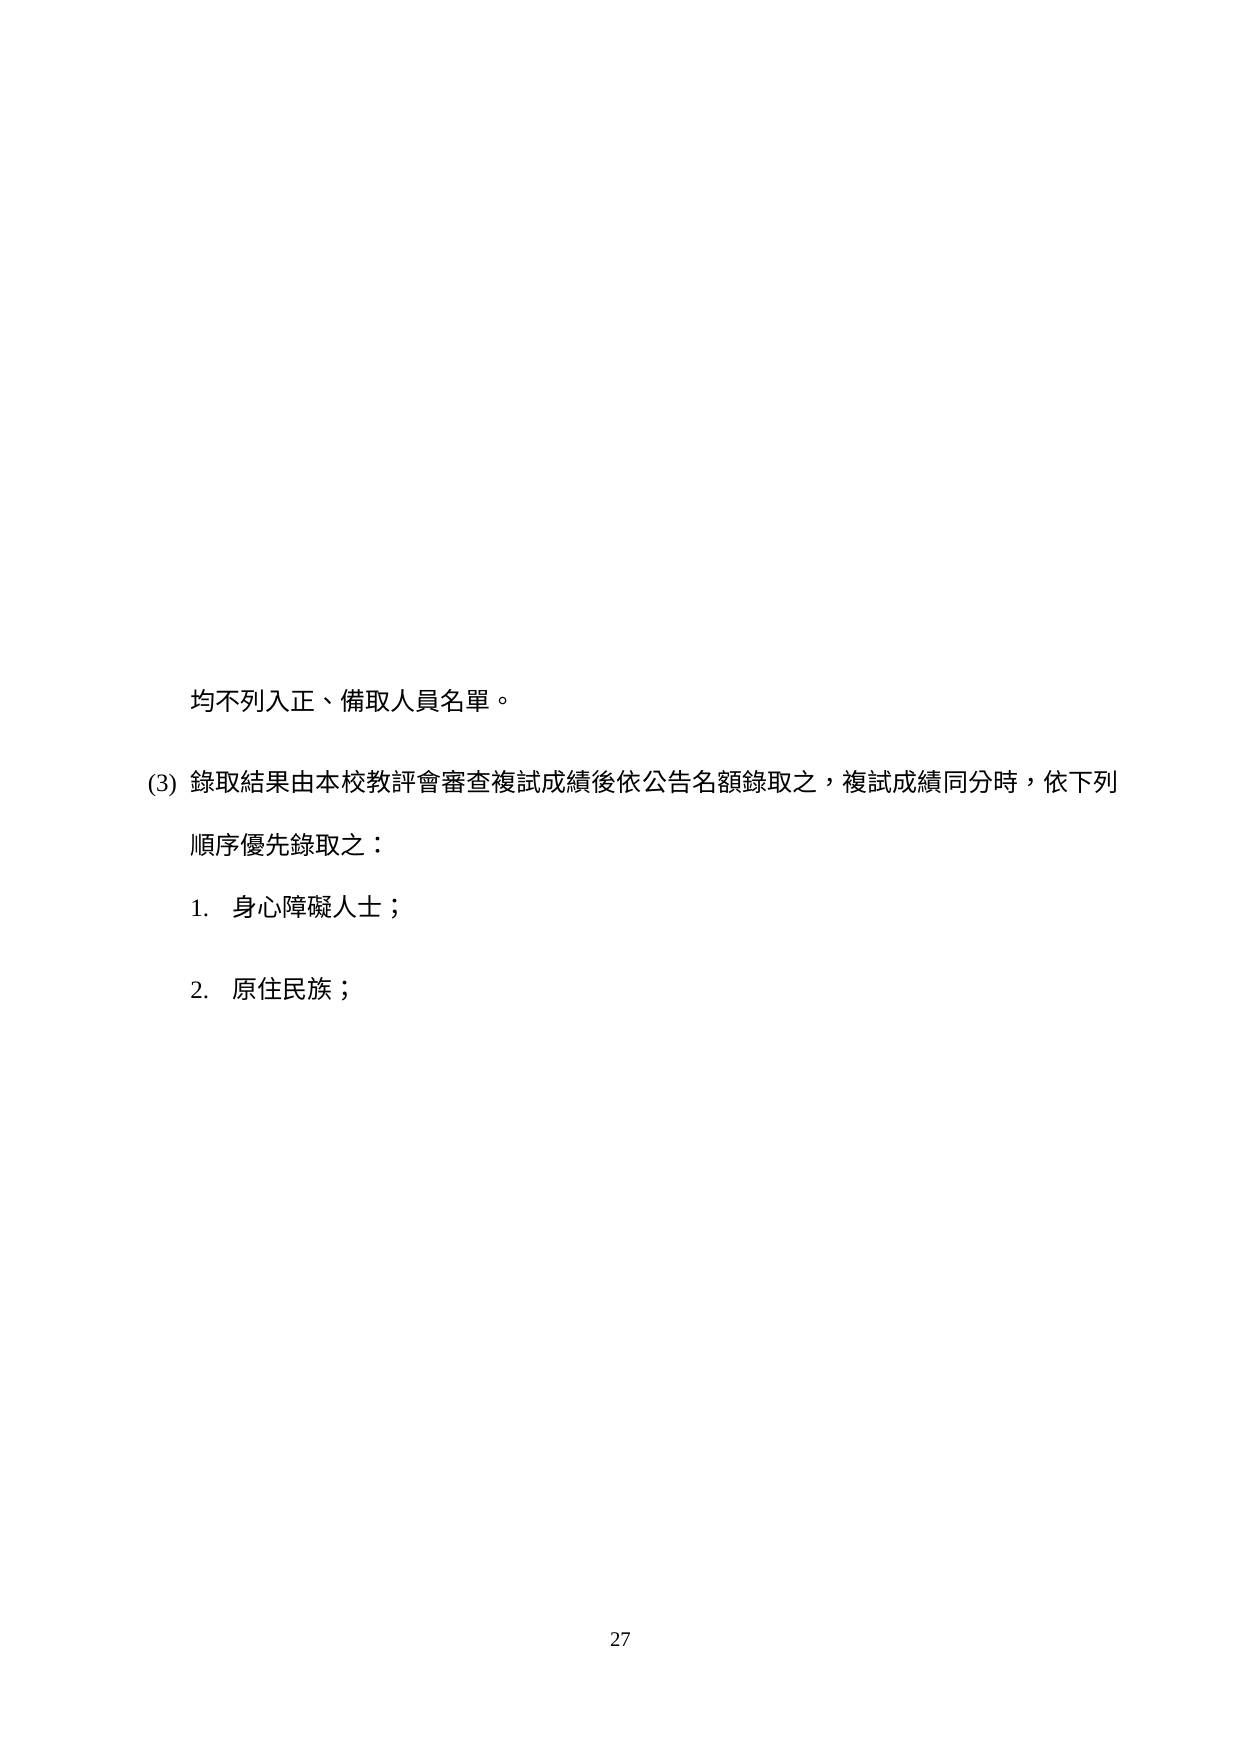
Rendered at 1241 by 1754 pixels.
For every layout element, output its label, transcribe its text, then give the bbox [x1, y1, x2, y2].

list 身心障礙人士； [190, 864, 1122, 927]
list 錄取結果由本校教評會審查複試成績後依公告名額錄取之，複試成績同分時，依下列順序優先錄取之： [148, 739, 1122, 864]
list 原住民族； [190, 946, 1122, 1008]
list 依本次甄選各科別缺額，按複試成績擇優錄取正取人員。各科複試成績經評定該科皆未有應試者達75分之科別，經本校教師評審委員會審查後該科得予從缺。凡複試成績計算後未獲正取者，由本校教師評審委員會依各科別訂定備取最低標準，得備取若干名，備取人員以補足本次甄選缺額為限；未參加複試項目，或有1項成績為0分者，均不列入正、備取人員名單。 [148, 658, 1122, 721]
